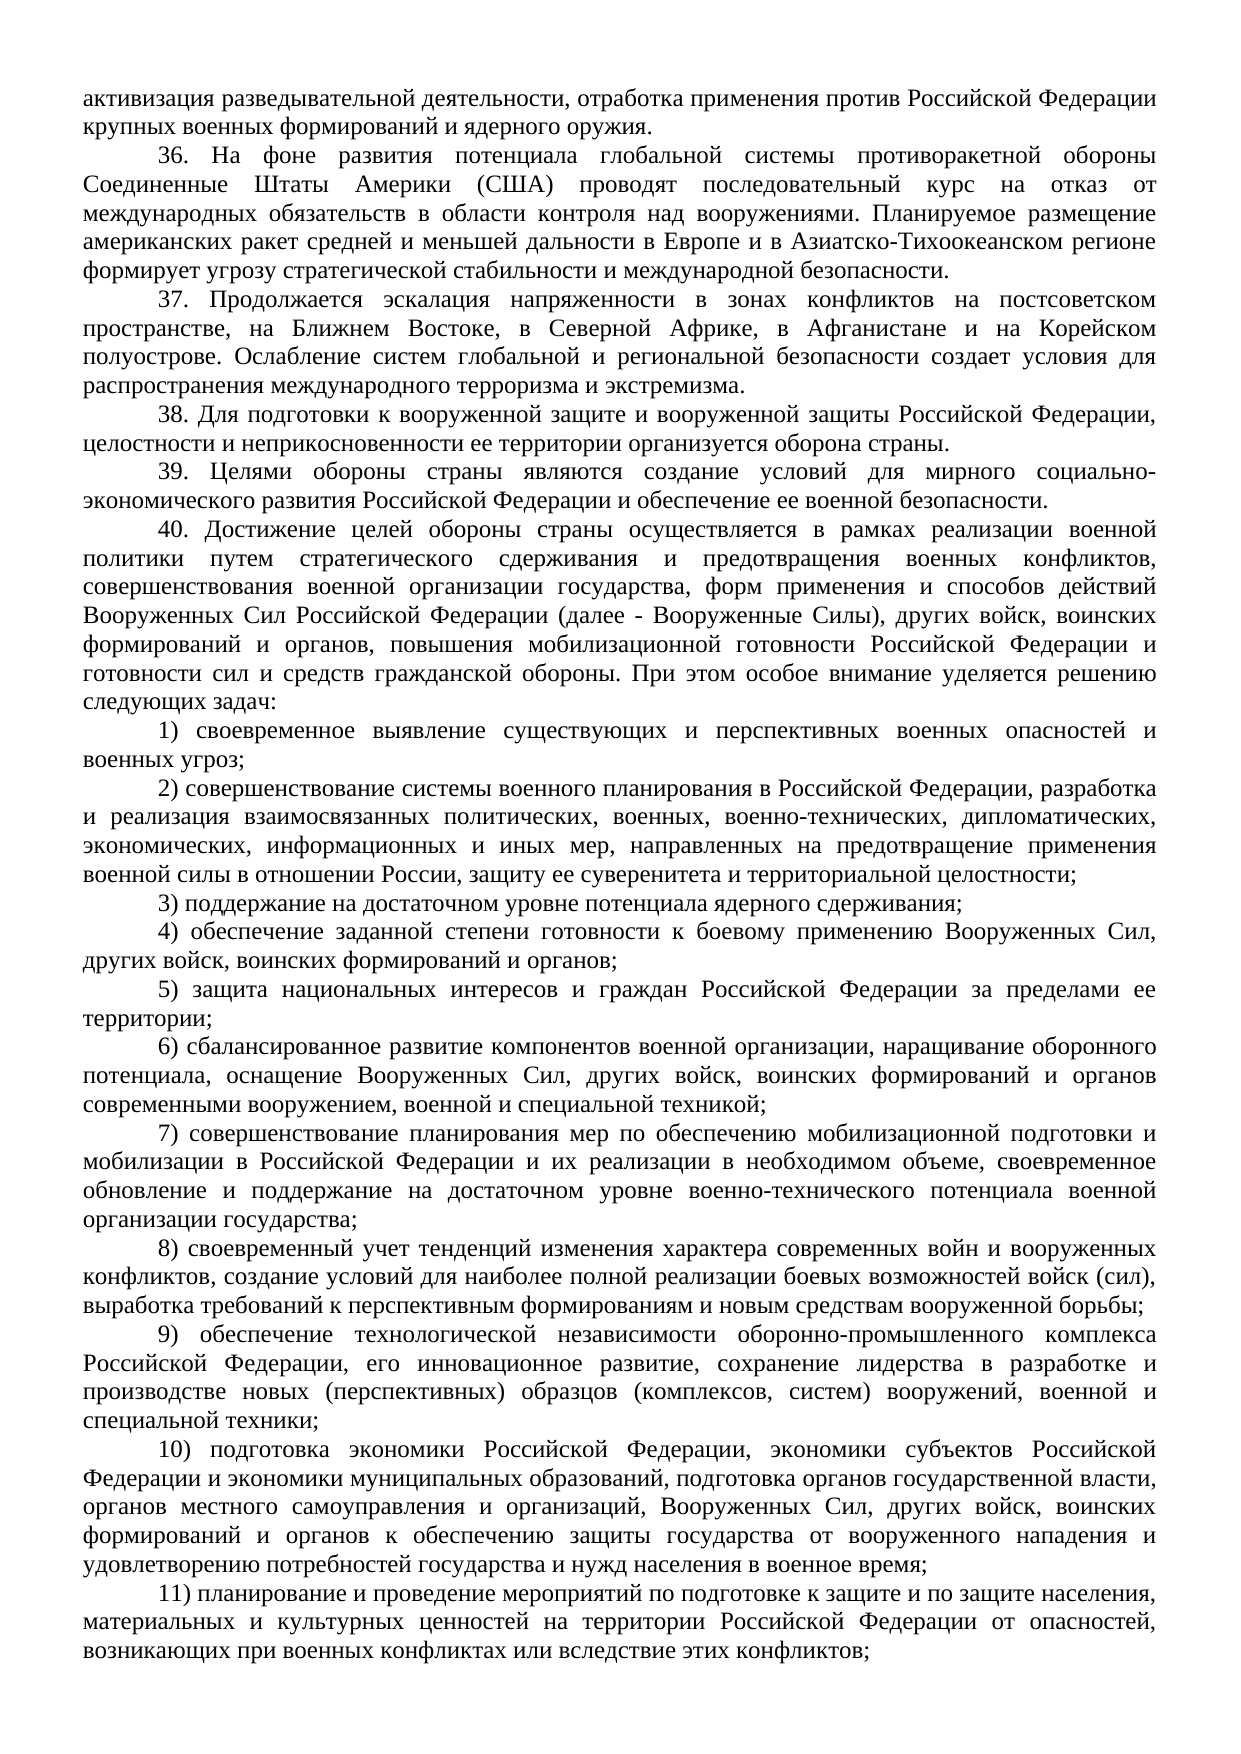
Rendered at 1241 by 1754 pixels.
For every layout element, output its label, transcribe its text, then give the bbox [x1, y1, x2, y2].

text 1) своевременное выявление существующих и перспективных военных опасностей и военных угроз; [83, 715, 1157, 773]
text 5) защита национальных интересов и граждан Российской Федерации за пределами ее территории; [83, 974, 1157, 1031]
text 6) сбалансированное развитие компонентов военной организации, наращивание оборонного потенциала, оснащение Вооруженных Сил, других войск, воинских формирований и органов современными вооружением, военной и специальной техникой; [83, 1031, 1157, 1118]
text 9) обеспечение технологической независимости оборонно-промышленного комплекса Российской Федерации, его инновационное развитие, сохранение лидерства в разработке и производстве новых (перспективных) образцов (комплексов, систем) вооружений, военной и специальной техники; [83, 1319, 1157, 1434]
text 4) обеспечение заданной степени готовности к боевому применению Вооруженных Сил, других войск, воинских формирований и органов; [83, 916, 1157, 974]
text 11) планирование и проведение мероприятий по подготовке к защите и по защите населения, материальных и культурных ценностей на территории Российской Федерации от опасностей, возникающих при военных конфликтах или вследствие этих конфликтов; [83, 1578, 1157, 1664]
text 2) совершенствование системы военного планирования в Российской Федерации, разработка и реализация взаимосвязанных политических, военных, военно-технических, дипломатических, экономических, информационных и иных мер, направленных на предотвращение применения военной силы в отношении России, защиту ее суверенитета и территориальной целостности; [83, 773, 1157, 888]
text 3) поддержание на достаточном уровне потенциала ядерного сдерживания; [83, 888, 1157, 916]
text 38. Для подготовки к вооруженной защите и вооруженной защиты Российской Федерации, целостности и неприкосновенности ее территории организуется оборона страны. [83, 399, 1157, 456]
text активизация разведывательной деятельности, отработка применения против Российской Федерации крупных военных формирований и ядерного оружия. [83, 83, 1157, 140]
text 36. На фоне развития потенциала глобальной системы противоракетной обороны Соединенные Штаты Америки (США) проводят последовательный курс на отказ от международных обязательств в области контроля над вооружениями. Планируемое размещение американских ракет средней и меньшей дальности в Европе и в Азиатско-Тихоокеанском регионе формирует угрозу стратегической стабильности и международной безопасности. [83, 140, 1157, 284]
text 10) подготовка экономики Российской Федерации, экономики субъектов Российской Федерации и экономики муниципальных образований, подготовка органов государственной власти, органов местного самоуправления и организаций, Вооруженных Сил, других войск, воинских формирований и органов к обеспечению защиты государства от вооруженного нападения и удовлетворению потребностей государства и нужд населения в военное время; [83, 1434, 1157, 1578]
text 7) совершенствование планирования мер по обеспечению мобилизационной подготовки и мобилизации в Российской Федерации и их реализации в необходимом объеме, своевременное обновление и поддержание на достаточном уровне военно-технического потенциала военной организации государства; [83, 1118, 1157, 1233]
text 40. Достижение целей обороны страны осуществляется в рамках реализации военной политики путем стратегического сдерживания и предотвращения военных конфликтов, совершенствования военной организации государства, форм применения и способов действий Вооруженных Сил Российской Федерации (далее - Вооруженные Силы), других войск, воинских формирований и органов, повышения мобилизационной готовности Российской Федерации и готовности сил и средств гражданской обороны. При этом особое внимание уделяется решению следующих задач: [83, 514, 1157, 715]
text 37. Продолжается эскалация напряженности в зонах конфликтов на постсоветском пространстве, на Ближнем Востоке, в Северной Африке, в Афганистане и на Корейском полуострове. Ослабление систем глобальной и региональной безопасности создает условия для распространения международного терроризма и экстремизма. [83, 284, 1157, 399]
text 39. Целями обороны страны являются создание условий для мирного социально-экономического развития Российской Федерации и обеспечение ее военной безопасности. [83, 456, 1157, 514]
text 8) своевременный учет тенденций изменения характера современных войн и вооруженных конфликтов, создание условий для наиболее полной реализации боевых возможностей войск (сил), выработка требований к перспективным формированиям и новым средствам вооруженной борьбы; [83, 1233, 1157, 1319]
